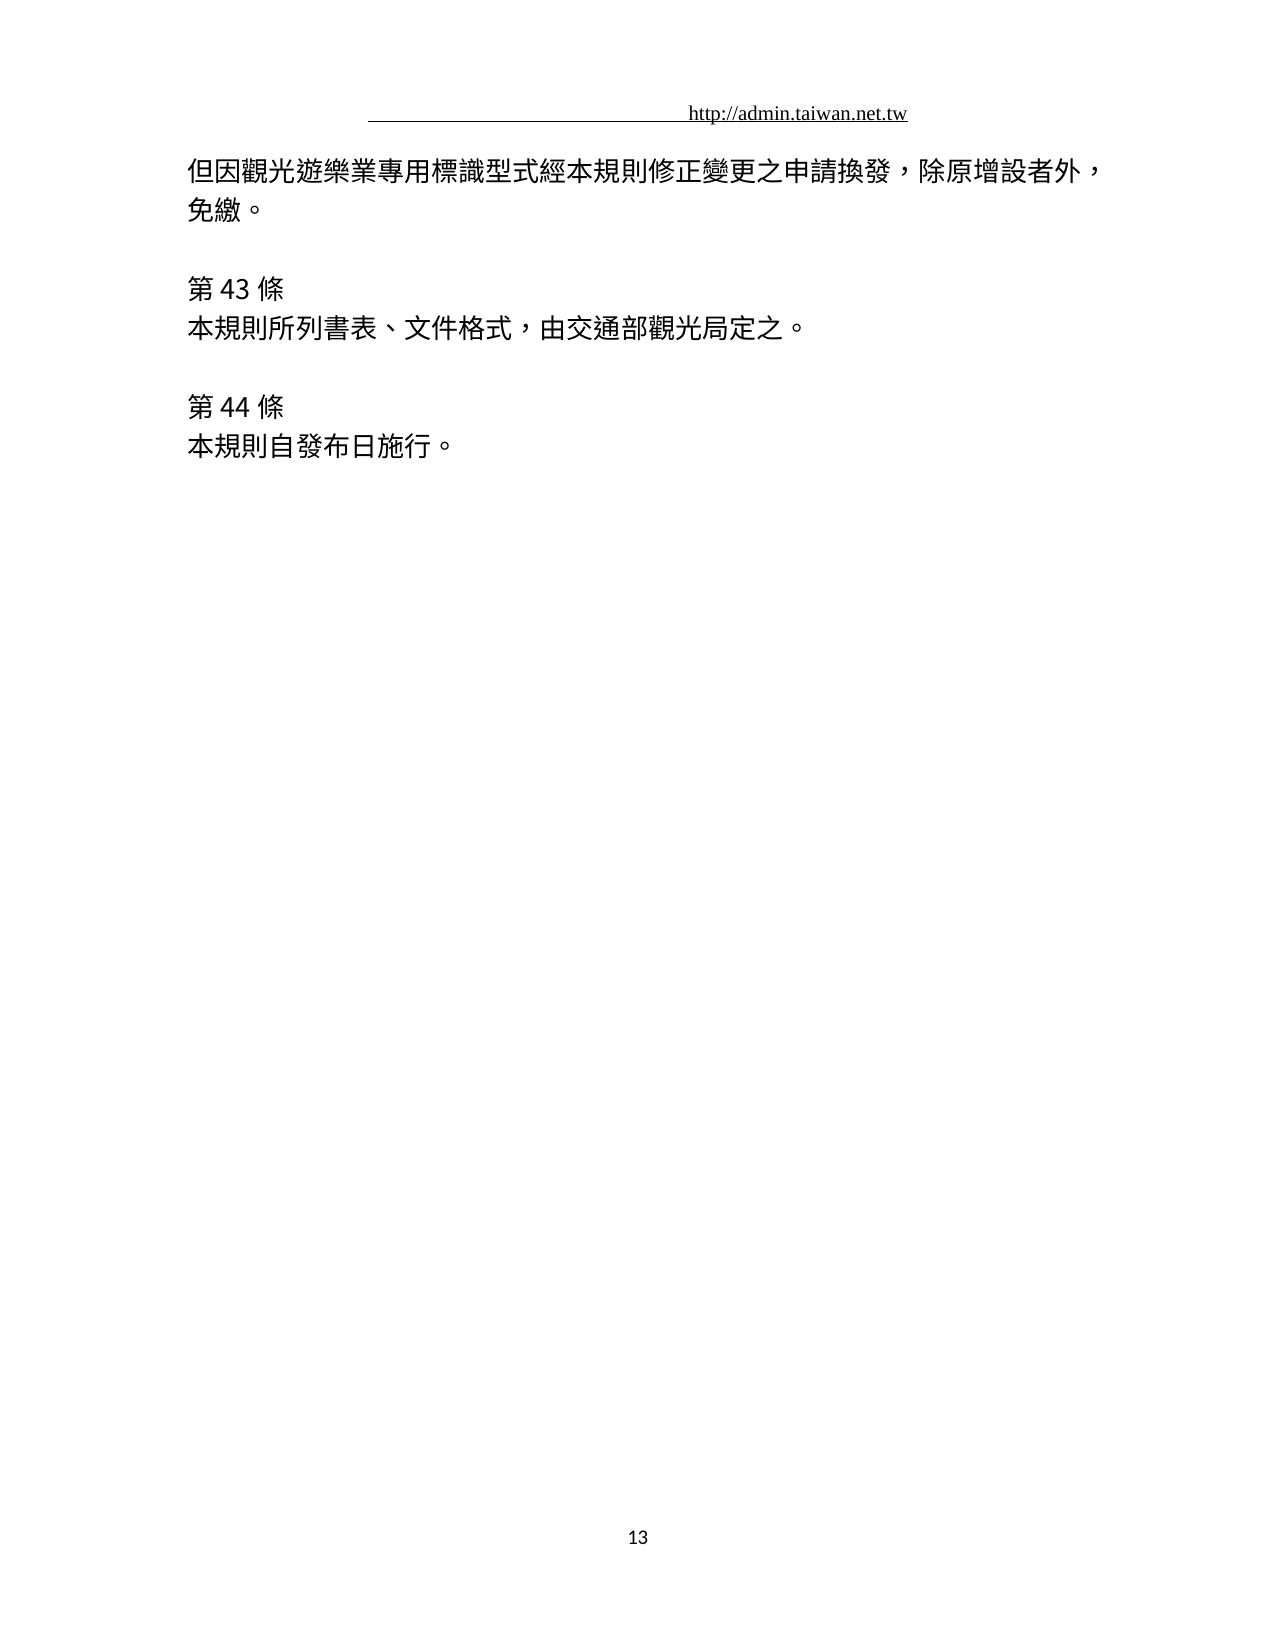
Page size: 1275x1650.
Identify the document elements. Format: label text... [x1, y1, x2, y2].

text 本規則自發布日施行。 [187, 425, 1087, 464]
text 第 44 條 [187, 386, 1087, 425]
text 第 43 條 [187, 268, 1087, 307]
text 申請核發、補發、換發、增設觀光遊樂業專用標識者，應繳納新臺幣八千元。但因觀光遊樂業專用標識型式經本規則修正變更之申請換發，除原增設者外，免繳。 [187, 150, 1087, 228]
text 本規則所列書表、文件格式，由交通部觀光局定之。 [187, 307, 1087, 346]
